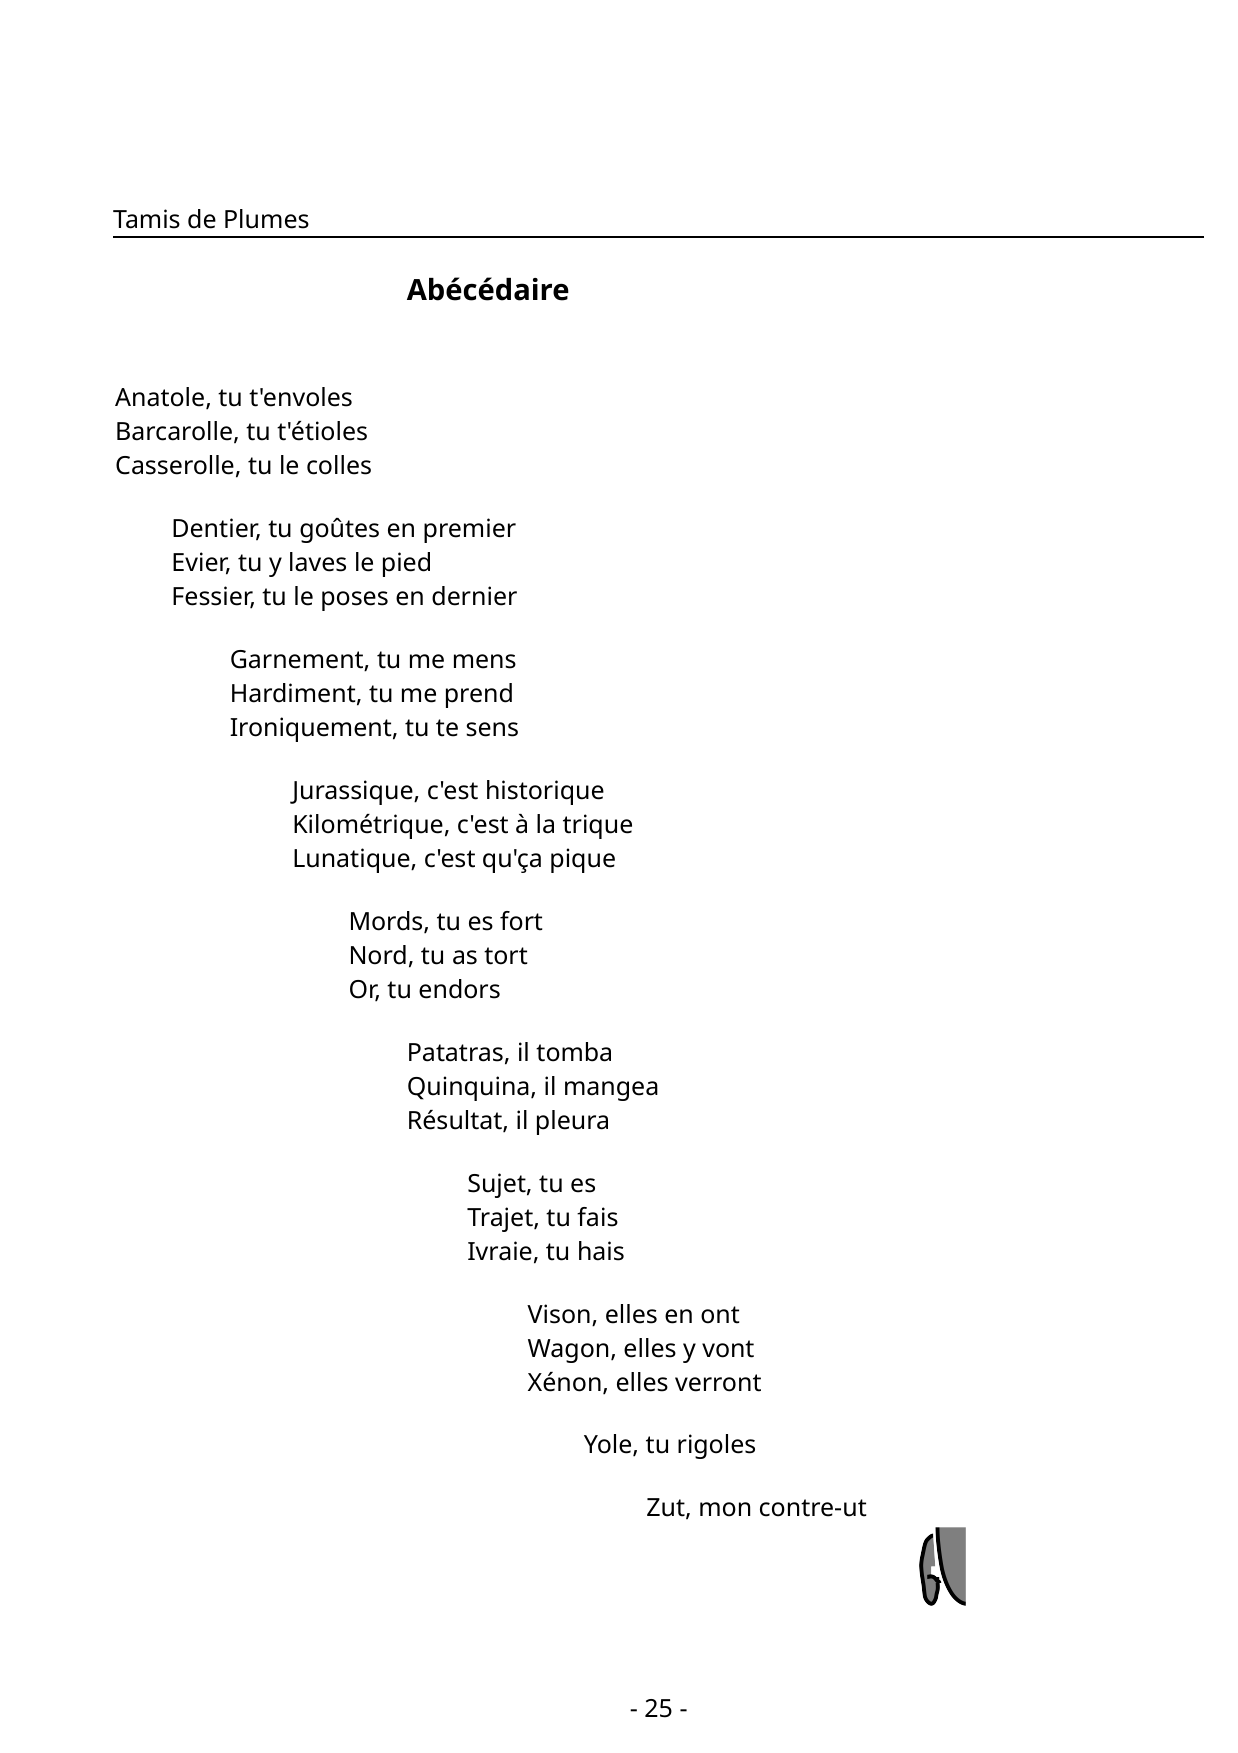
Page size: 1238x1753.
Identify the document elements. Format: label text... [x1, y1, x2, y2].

text Nord, tu as tort [348, 937, 1203, 972]
text Fessier, tu le poses en dernier [171, 579, 1203, 613]
text Casserolle, tu le colles [115, 448, 1203, 482]
text Vison, elles en ont [527, 1296, 1203, 1330]
text Or, tu endors [348, 972, 1203, 1006]
text Anatole, tu t'envoles [115, 380, 1203, 414]
text Kilométrique, c'est à la trique [292, 807, 1203, 841]
text Zut, mon contre-ut [646, 1490, 1203, 1524]
picture [917, 1524, 972, 1610]
text Patatras, il tomba [407, 1034, 1203, 1068]
text Lunatique, c'est qu'ça pique [292, 841, 1203, 875]
text Ivraie, tu hais [467, 1233, 1203, 1267]
text Jurassique, c'est historique [292, 772, 1203, 807]
text Résultat, il pleura [407, 1102, 1203, 1137]
text Abécédaire [407, 269, 1203, 309]
text Evier, tu y laves le pied [171, 545, 1203, 579]
text Xénon, elles verront [527, 1364, 1203, 1398]
text Hardiment, tu me prend [229, 676, 1203, 710]
text Garnement, tu me mens [229, 642, 1203, 676]
text Sujet, tu es [467, 1165, 1203, 1199]
text Wagon, elles y vont [527, 1330, 1203, 1364]
text Barcarolle, tu t'étioles [115, 414, 1203, 448]
text Dentier, tu goûtes en premier [171, 511, 1203, 545]
text Yole, tu rigoles [584, 1427, 1203, 1461]
text Ironiquement, tu te sens [229, 710, 1203, 744]
text Mords, tu es fort [348, 903, 1203, 937]
text Quinquina, il mangea [407, 1068, 1203, 1102]
text Trajet, tu fais [467, 1199, 1203, 1233]
